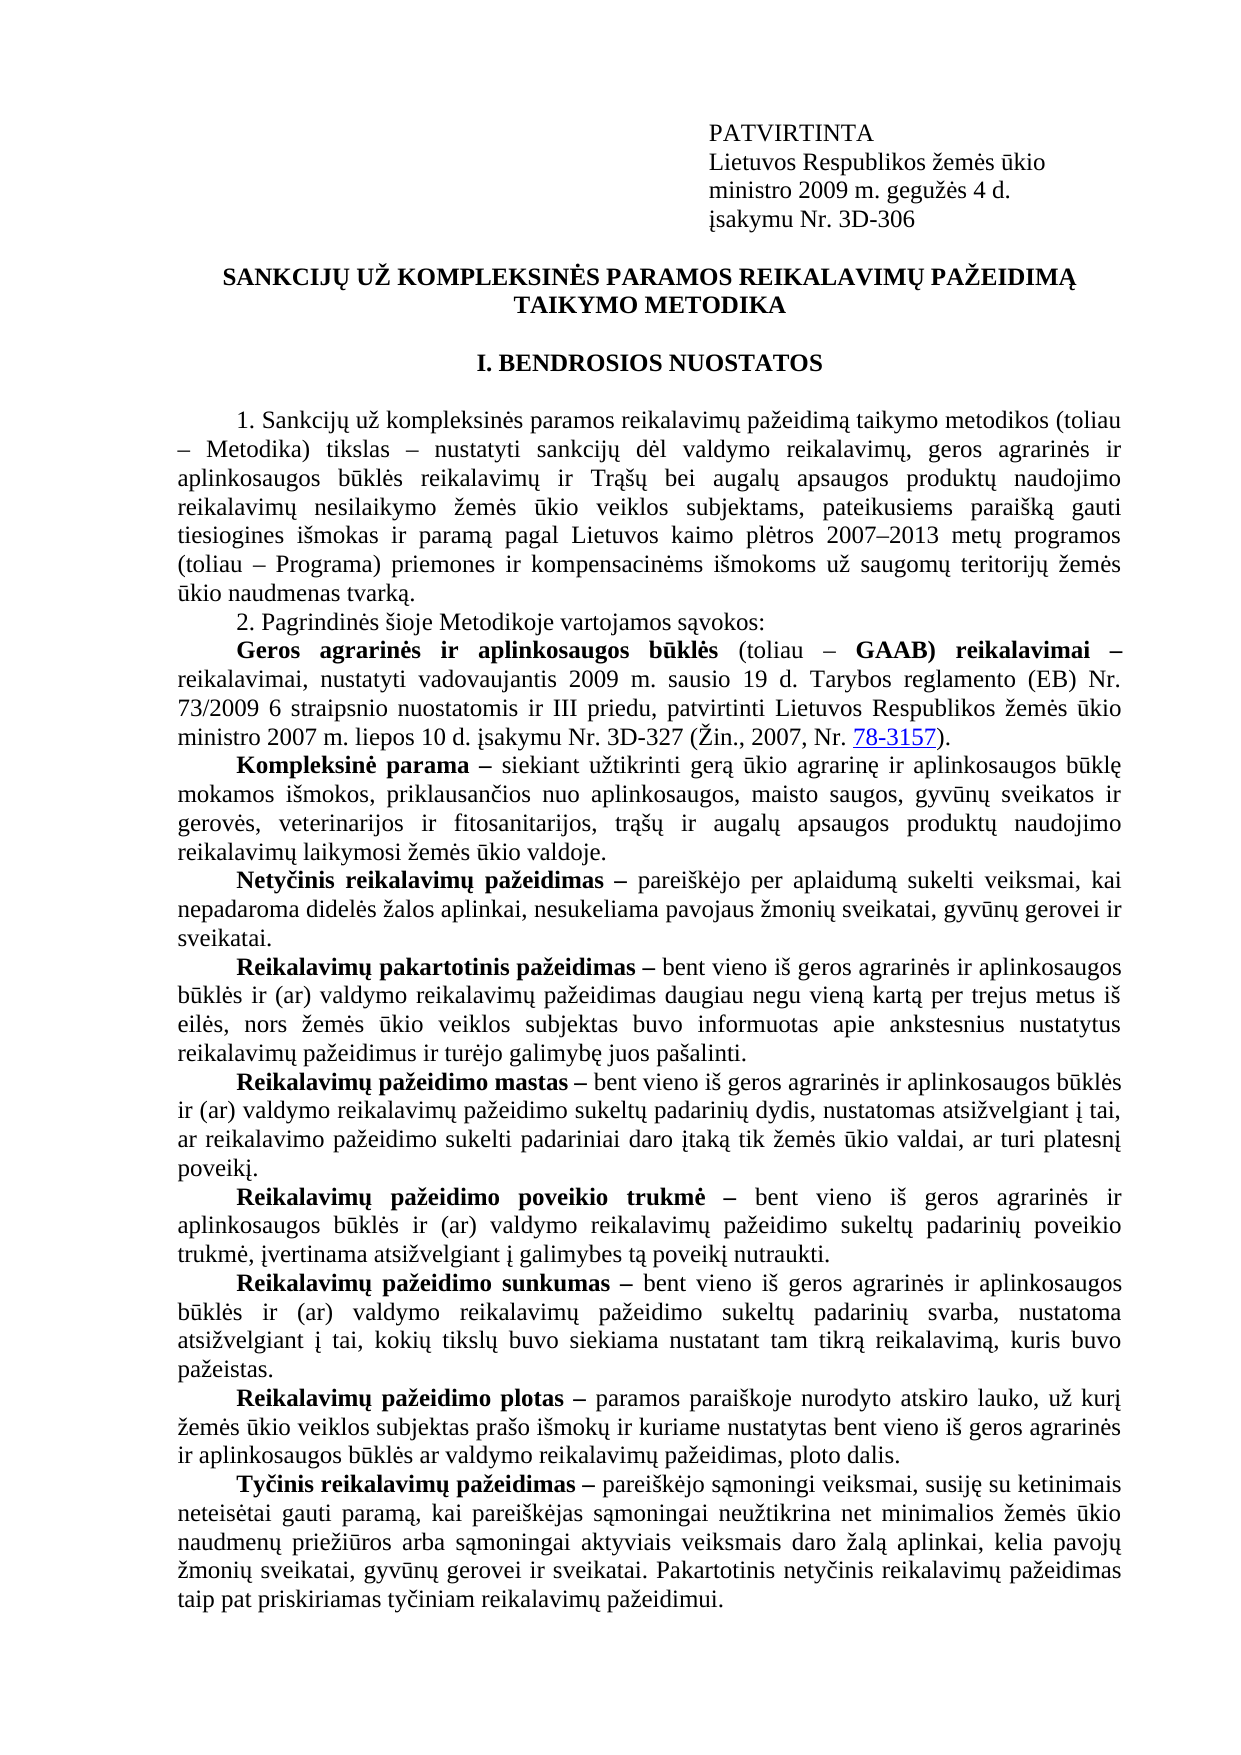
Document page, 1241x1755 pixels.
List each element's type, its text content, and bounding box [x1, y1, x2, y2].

text 2. Pagrindinės šioje Metodikoje vartojamos sąvokos: [177, 607, 1122, 636]
text Netyčinis reikalavimų pažeidimas – pareiškėjo per aplaidumą sukelti veiksmai, kai nepadaroma didelės žalos aplinkai, nesukeliama pavojaus žmonių sveikatai, gyvūnų gerovei ir sveikatai. [177, 866, 1122, 952]
text PATVIRTINTA [709, 118, 1122, 147]
text Tyčinis reikalavimų pažeidimas – pareiškėjo sąmoningi veiksmai, susiję su ketinimais neteisėtai gauti paramą, kai pareiškėjas sąmoningai neužtikrina net minimalios žemės ūkio naudmenų priežiūros arba sąmoningai aktyviais veiksmais daro žalą aplinkai, kelia pavojų žmonių sveikatai, gyvūnų gerovei ir sveikatai. Pakartotinis netyčinis reikalavimų pažeidimas taip pat priskiriamas tyčiniam reikalavimų pažeidimui. [177, 1469, 1122, 1613]
text Reikalavimų pakartotinis pažeidimas – bent vieno iš geros agrarinės ir aplinkosaugos būklės ir (ar) valdymo reikalavimų pažeidimas daugiau negu vieną kartą per trejus metus iš eilės, nors žemės ūkio veiklos subjektas buvo informuotas apie ankstesnius nustatytus reikalavimų pažeidimus ir turėjo galimybę juos pašalinti. [177, 952, 1122, 1067]
text ministro 2009 m. gegužės 4 d. [177, 176, 1122, 204]
text Kompleksinė parama – siekiant užtikrinti gerą ūkio agrarinę ir aplinkosaugos būklę mokamos išmokos, priklausančios nuo aplinkosaugos, maisto saugos, gyvūnų sveikatos ir gerovės, veterinarijos ir fitosanitarijos, trąšų ir augalų apsaugos produktų naudojimo reikalavimų laikymosi žemės ūkio valdoje. [177, 751, 1122, 866]
text 1. Sankcijų už kompleksinės paramos reikalavimų pažeidimą taikymo metodikos (toliau – Metodika) tikslas – nustatyti sankcijų dėl valdymo reikalavimų, geros agrarinės ir aplinkosaugos būklės reikalavimų ir Trąšų bei augalų apsaugos produktų naudojimo reikalavimų nesilaikymo žemės ūkio veiklos subjektams, pateikusiems paraišką gauti tiesiogines išmokas ir paramą pagal Lietuvos kaimo plėtros 2007–2013 metų programos (toliau – Programa) priemones ir kompensacinėms išmokoms už saugomų teritorijų žemės ūkio naudmenas tvarką. [177, 406, 1122, 607]
text Reikalavimų pažeidimo poveikio trukmė – bent vieno iš geros agrarinės ir aplinkosaugos būklės ir (ar) valdymo reikalavimų pažeidimo sukeltų padarinių poveikio trukmė, įvertinama atsižvelgiant į galimybes tą poveikį nutraukti. [177, 1182, 1122, 1268]
text Lietuvos Respublikos žemės ūkio [177, 147, 1122, 176]
text I. BENDROSIOS NUOSTATOS [177, 348, 1122, 377]
text Reikalavimų pažeidimo sunkumas – bent vieno iš geros agrarinės ir aplinkosaugos būklės ir (ar) valdymo reikalavimų pažeidimo sukeltų padarinių svarba, nustatoma atsižvelgiant į tai, kokių tikslų buvo siekiama nustatant tam tikrą reikalavimą, kuris buvo pažeistas. [177, 1268, 1122, 1383]
text Reikalavimų pažeidimo plotas – paramos paraiškoje nurodyto atskiro lauko, už kurį žemės ūkio veiklos subjektas prašo išmokų ir kuriame nustatytas bent vieno iš geros agrarinės ir aplinkosaugos būklės ar valdymo reikalavimų pažeidimas, ploto dalis. [177, 1383, 1122, 1469]
text SANKCIJŲ UŽ KOMPLEKSINĖS PARAMOS REIKALAVIMŲ PAŽEIDIMĄ TAIKYMO METODIKA [177, 262, 1122, 319]
text Geros agrarinės ir aplinkosaugos būklės (toliau – GAAB) reikalavimai – reikalavimai, nustatyti vadovaujantis 2009 m. sausio 19 d. Tarybos reglamento (EB) Nr. 73/2009 6 straipsnio nuostatomis ir III priedu, patvirtinti Lietuvos Respublikos žemės ūkio ministro 2007 m. liepos 10 d. įsakymu Nr. 3D-327 (Žin., 2007, Nr. 78-3157). [177, 636, 1122, 751]
text Reikalavimų pažeidimo mastas – bent vieno iš geros agrarinės ir aplinkosaugos būklės ir (ar) valdymo reikalavimų pažeidimo sukeltų padarinių dydis, nustatomas atsižvelgiant į tai, ar reikalavimo pažeidimo sukelti padariniai daro įtaką tik žemės ūkio valdai, ar turi platesnį poveikį. [177, 1067, 1122, 1182]
text įsakymu Nr. 3D-306 [177, 204, 1122, 233]
